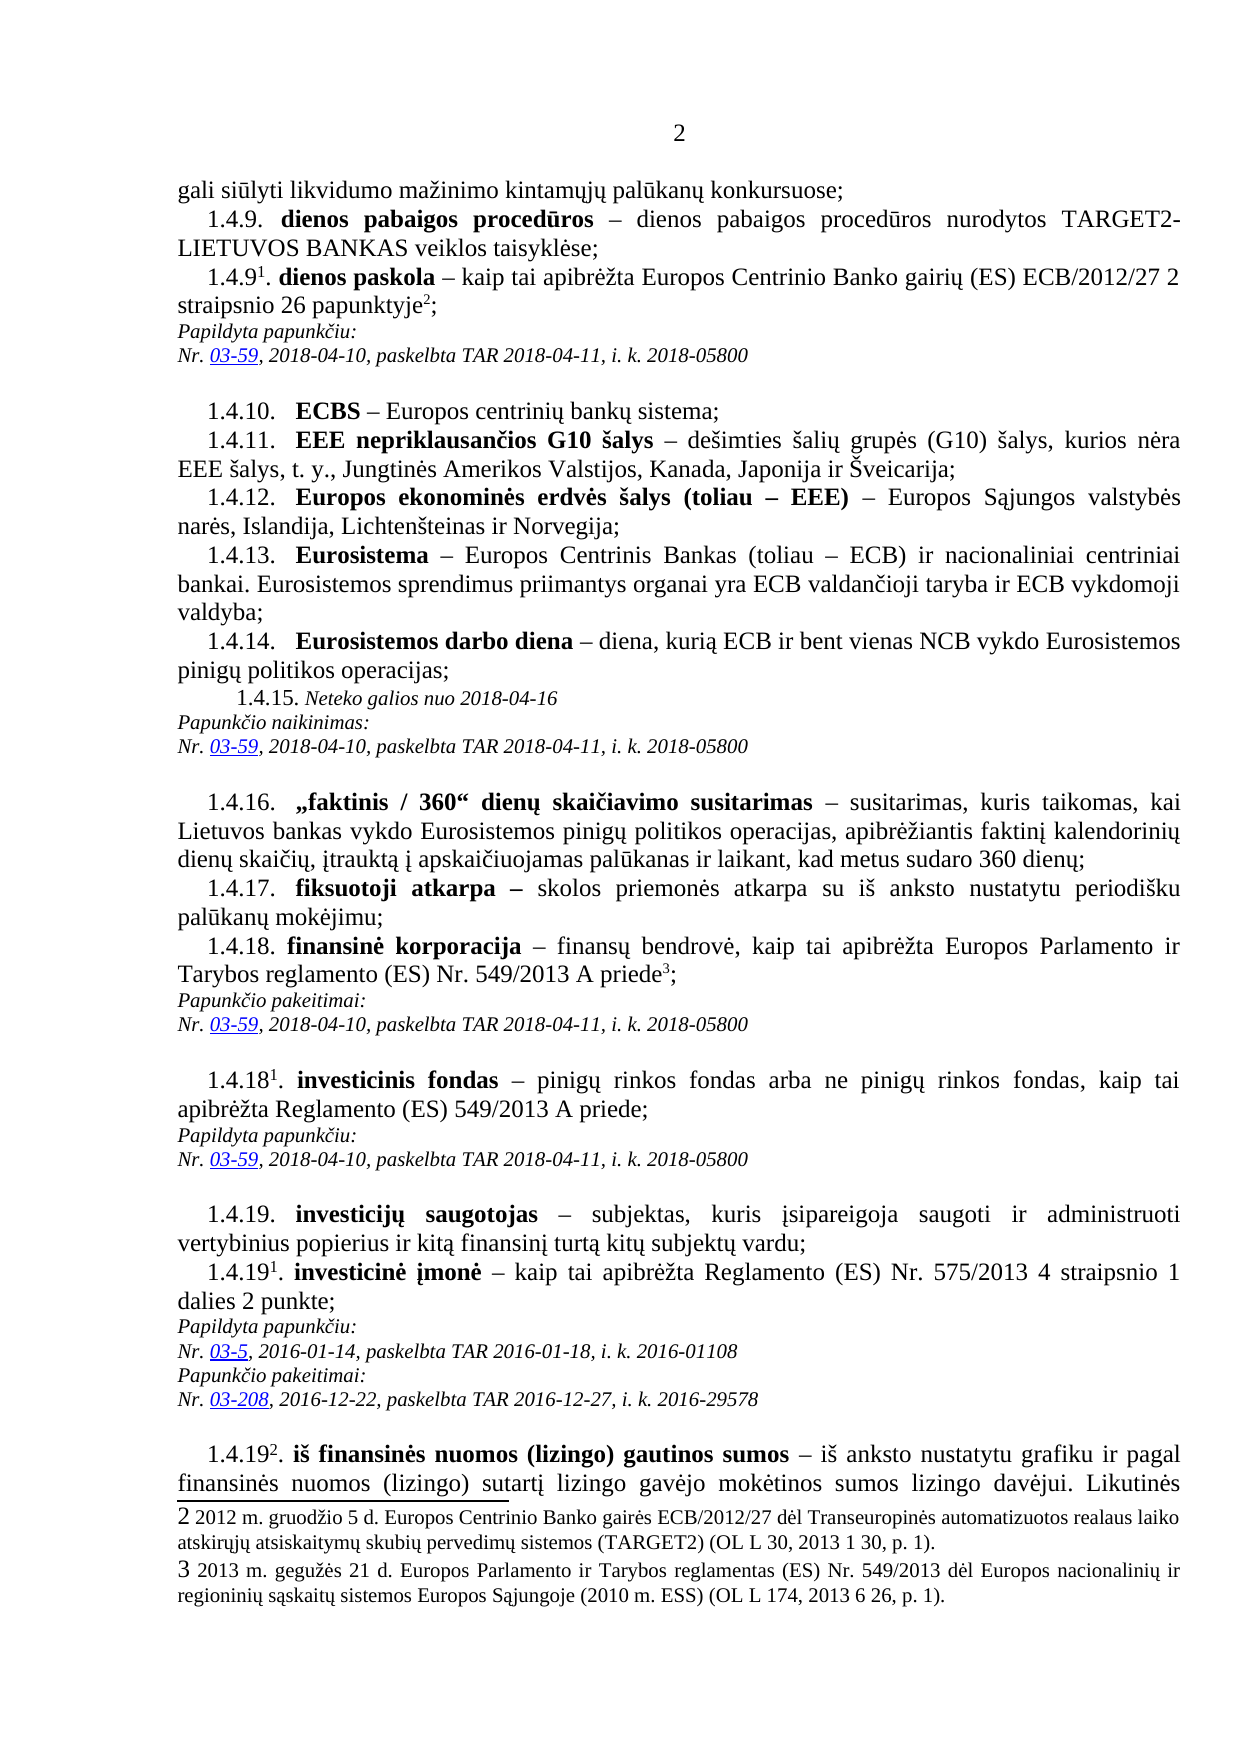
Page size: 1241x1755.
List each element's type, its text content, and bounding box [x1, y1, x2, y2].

text 1.4.13. Eurosistema – Europos Centrinis Bankas (toliau – ECB) ir nacionaliniai centriniai bankai. Eurosistemos sprendimus priimantys organai yra ECB valdančioji taryba ir ECB vykdomoji valdyba; [177, 540, 1181, 626]
text Papildyta papunkčiu: [177, 319, 1181, 343]
text 1.4.16. „faktinis / 360“ dienų skaičiavimo susitarimas – susitarimas, kuris taikomas, kai Lietuvos bankas vykdo Eurosistemos pinigų politikos operacijas, apibrėžiantis faktinį kalendorinių dienų skaičių, įtrauktą į apskaičiuojamas palūkanas ir laikant, kad metus sudaro 360 dienų; [177, 787, 1181, 873]
text 1.4.9. dienos pabaigos procedūros – dienos pabaigos procedūros nurodytos TARGET2-LIETUVOS BANKAS veiklos taisyklėse; [177, 204, 1181, 262]
text 1.4.18. finansinė korporacija – finansų bendrovė, kaip tai apibrėžta Europos Parlamento ir Tarybos reglamento (ES) Nr. 549/2013 A priede; [177, 931, 1181, 988]
text 1.4.14. Eurosistemos darbo diena – diena, kurią ECB ir bent vienas NCB vykdo Eurosistemos pinigų politikos operacijas; [177, 626, 1181, 684]
text 1.4.91. dienos paskola – kaip tai apibrėžta Europos Centrinio Banko gairių (ES) ECB/2012/27 2 straipsnio 26 papunktyje; [177, 262, 1181, 319]
text Nr. 03-208, 2016-12-22, paskelbta TAR 2016-12-27, i. k. 2016-29578 [177, 1387, 1181, 1411]
text 1.4.10. ECBS – Europos centrinių bankų sistema; [177, 396, 1181, 425]
text 1.4.17. fiksuotoji atkarpa – skolos priemonės atkarpa su iš anksto nustatytu periodišku palūkanų mokėjimu; [177, 873, 1181, 931]
text Papunkčio pakeitimai: [177, 988, 1181, 1012]
text Nr. 03-59, 2018-04-10, paskelbta TAR 2018-04-11, i. k. 2018-05800 [177, 343, 1181, 367]
text 2012 m. gruodžio 5 d. Europos Centrinio Banko gairės ECB/2012/27 dėl Transeuropinės automatizuotos realaus laiko atskirųjų atsiskaitymų skubių pervedimų sistemos (TARGET2) (OL L 30, 2013 1 30, p. 1). [177, 1501, 1181, 1554]
text 2013 m. gegužės 21 d. Europos Parlamento ir Tarybos reglamentas (ES) Nr. 549/2013 dėl Europos nacionalinių ir regioninių sąskaitų sistemos Europos Sąjungoje (2010 m. ESS) (OL L 174, 2013 6 26, p. 1). [177, 1554, 1181, 1607]
text Nr. 03-5, 2016-01-14, paskelbta TAR 2016-01-18, i. k. 2016-01108 [177, 1338, 1181, 1363]
text 1.4.181. investicinis fondas – pinigų rinkos fondas arba ne pinigų rinkos fondas, kaip tai apibrėžta Reglamento (ES) 549/2013 A priede; [177, 1065, 1181, 1123]
text 1.4.192. iš finansinės nuomos (lizingo) gautinos sumos – iš anksto nustatytu grafiku ir pagal finansinės nuomos (lizingo) sutartį lizingo gavėjo mokėtinos sumos lizingo davėjui. Likutinės [177, 1439, 1181, 1497]
text 1.4.191. investicinė įmonė – kaip tai apibrėžta Reglamento (ES) Nr. 575/2013 4 straipsnio 1 dalies 2 punkte; [177, 1257, 1181, 1314]
text 1.4.11. EEE nepriklausančios G10 šalys – dešimties šalių grupės (G10) šalys, kurios nėra EEE šalys, t. y., Jungtinės Amerikos Valstijos, Kanada, Japonija ir Šveicarija; [177, 425, 1181, 482]
text 1.4.19. investicijų saugotojas – subjektas, kuris įsipareigoja saugoti ir administruoti vertybinius popierius ir kitą finansinį turtą kitų subjektų vardu; [177, 1199, 1181, 1257]
text 1.4.15. Neteko galios nuo 2018-04-16 [177, 684, 1181, 710]
text Papildyta papunkčiu: [177, 1123, 1181, 1147]
text gali siūlyti likvidumo mažinimo kintamųjų palūkanų konkursuose; [177, 176, 1181, 204]
text Nr. 03-59, 2018-04-10, paskelbta TAR 2018-04-11, i. k. 2018-05800 [177, 1012, 1181, 1036]
text 1.4.12. Europos ekonominės erdvės šalys (toliau – EEE) – Europos Sąjungos valstybės narės, Islandija, Lichtenšteinas ir Norvegija; [177, 482, 1181, 540]
text Papildyta papunkčiu: [177, 1314, 1181, 1338]
text Papunkčio pakeitimai: [177, 1363, 1181, 1387]
text Papunkčio naikinimas: [177, 710, 1181, 734]
text Nr. 03-59, 2018-04-10, paskelbta TAR 2018-04-11, i. k. 2018-05800 [177, 1147, 1181, 1171]
text Nr. 03-59, 2018-04-10, paskelbta TAR 2018-04-11, i. k. 2018-05800 [177, 734, 1181, 758]
